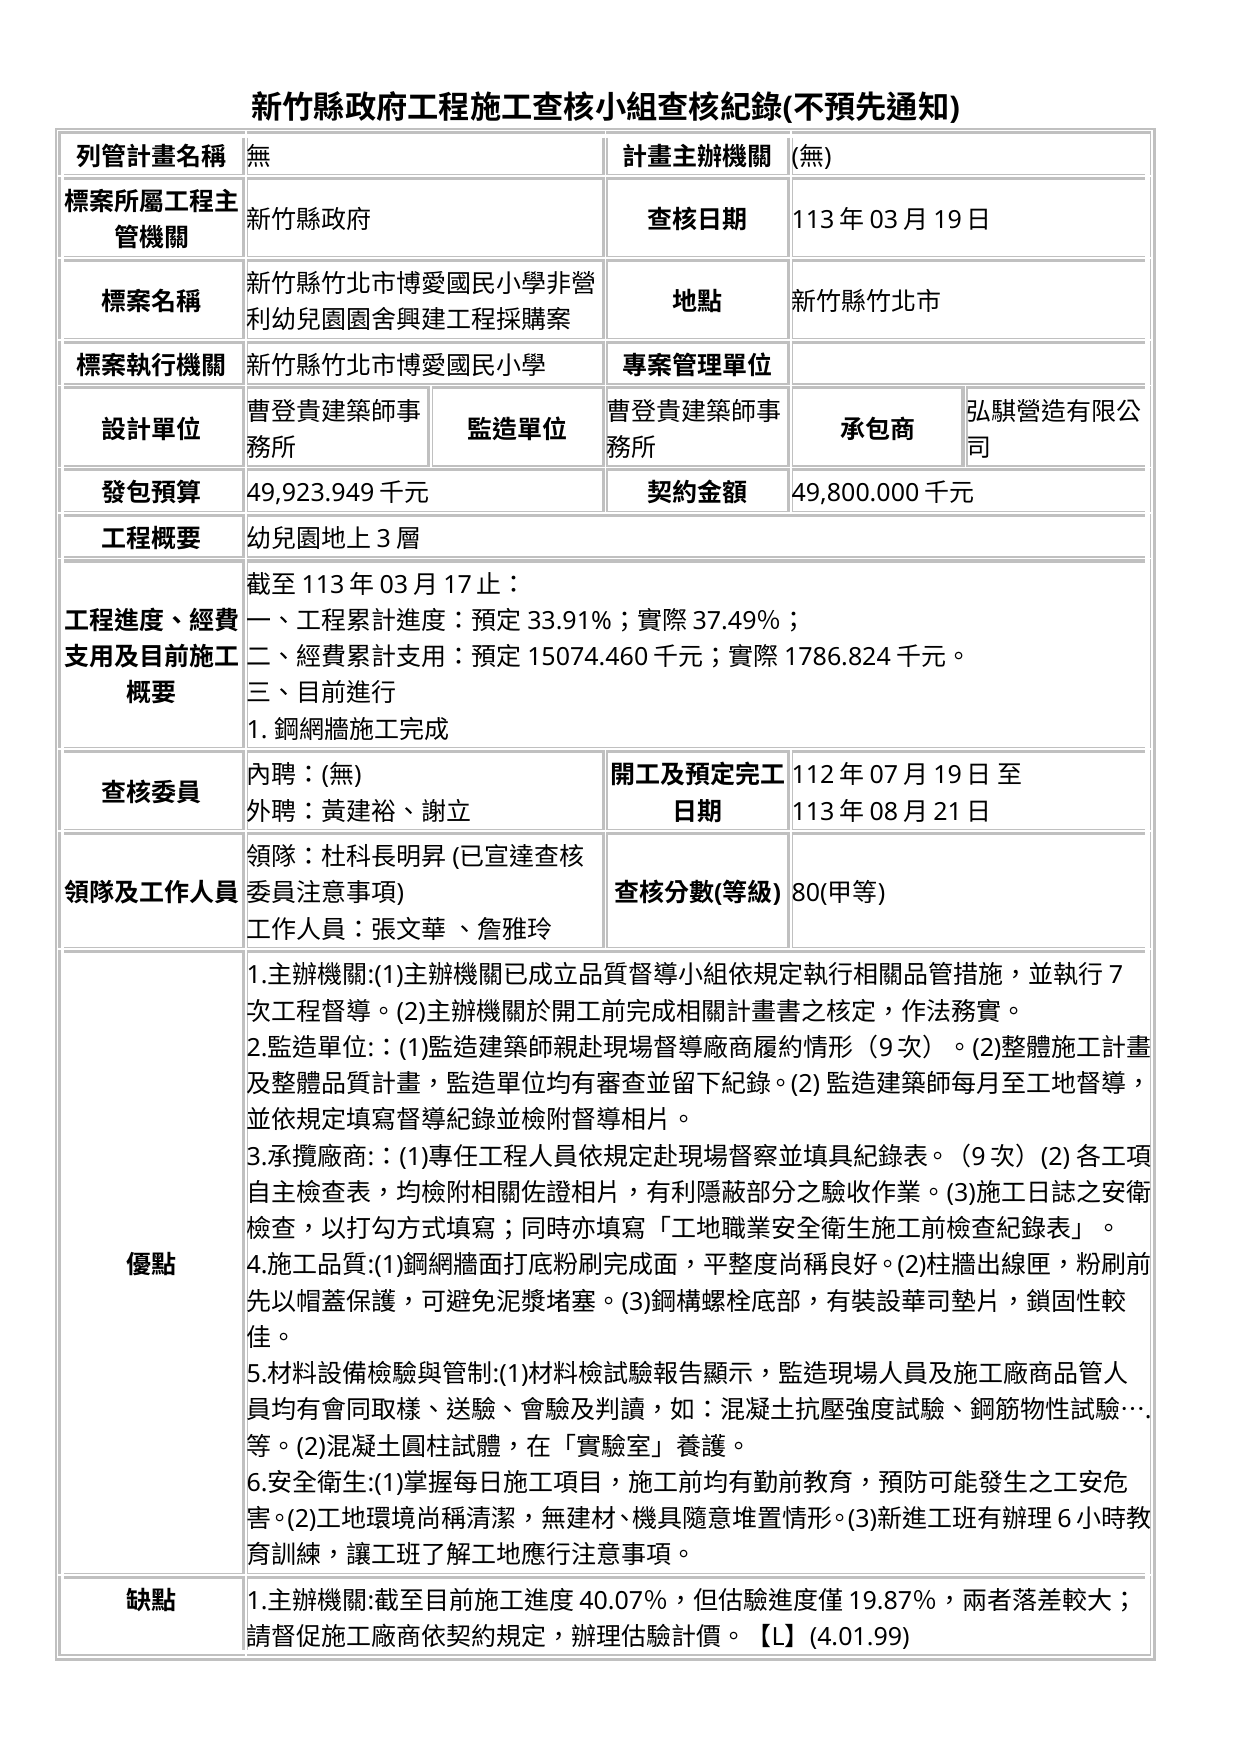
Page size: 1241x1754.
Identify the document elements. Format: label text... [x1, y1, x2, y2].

table_cell 工程進度、經費支用及目前施工概要 [58, 556, 245, 747]
table_cell 內聘：(無) 外聘：黃建裕、謝立 [248, 753, 602, 829]
table_cell 領隊：杜科長明昇 (已宣達查核委員注意事項) 工作人員：張文華 、詹雅玲 [248, 835, 602, 947]
table_cell 領隊及工作人員 [58, 829, 245, 947]
table_cell 113年03月19日 [790, 174, 1153, 256]
table_header 計畫主辦機關 [605, 130, 790, 174]
table_cell 新竹縣政府 [248, 180, 602, 256]
table_cell 曹登貴建築師事務所 [248, 389, 427, 465]
table_cell 新竹縣竹北市博愛國民小學 [248, 344, 602, 383]
table_cell 開工及預定完工日期 [608, 753, 787, 829]
table_header 無 [245, 130, 605, 174]
table_cell 查核委員 [58, 747, 245, 829]
table_cell 缺點 [58, 1573, 245, 1654]
table_cell 1.主辦機關:(1)主辦機關已成立品質督導小組依規定執行相關品管措施，並執行7次工程督導。(2)主辦機關於開工前完成相關計畫書之核定，作法務實。 2.監造單位:：(1)監造建築師親赴現場督導廠商履約情形（9次）。(2)整體施工計畫及整體品質計畫，監造單位均有審查並留下紀錄。(2) 監造建築師每月至工地督導，並依規定填寫督導紀錄並檢附督導相片。 3.承攬廠商:：(1)專任工程人員依規定赴現場督察並填具紀錄表。（9次）(2) 各工項自主檢查表，均檢附相關佐證相片，有利隱蔽部分之驗收作業。(3)施工日誌之安衛檢查，以打勾方式填寫；同時亦填寫「工地職業安全衛生施工前檢查紀錄表」。 4.施工品質:(1)鋼網牆面打底粉刷完成面，平整度尚稱良好。(2)柱牆出線匣，粉刷前先以帽蓋保護，可避免泥漿堵塞。(3)鋼構螺栓底部，有裝設華司墊片，鎖固性較佳。 5.材料設備檢驗與管制:(1)材料檢試驗報告顯示，監造現場人員及施工廠商品管人員均有會同取樣、送驗、會驗及判讀，如：混凝土抗壓強度試驗、鋼筋物性試驗….等。(2)混凝土圓柱試體，在「實驗室」養護。 6.安全衛生:(1)掌握每日施工項目，施工前均有勤前教育，預防可能發生之工安危害。(2)工地環境尚稱清潔，無建材、機具隨意堆置情形。(3)新進工班有辦理6小時教育訓練，讓工班了解工地應行注意事項。 [245, 947, 1153, 1572]
table_cell 標案所屬工程主管機關 [58, 174, 245, 256]
table_cell 監造單位 [433, 389, 602, 465]
table_cell 專案管理單位 [608, 344, 787, 383]
table_cell 設計單位 [58, 383, 245, 465]
table_cell 查核分數(等級) [608, 835, 787, 947]
table_cell 截至113年03月17止： 一、工程累計進度：預定 33.91%；實際 37.49％； 二、經費累計支用：預定 15074.460千元；實際 1786.824千元。 三、目前進行 1. 鋼網牆施工完成 [245, 556, 1153, 747]
table_cell [790, 338, 1153, 383]
table_cell 1.主辦機關:截至目前施工進度40.07％，但估驗進度僅19.87％，兩者落差較大；請督促施工廠商依契約規定，辦理估驗計價。【L】(4.01.99) 2.監造單位:監造計畫內容，尚有不足，如： 雖訂定「表5-3材料（設備）進場抽驗紀錄表」，但與「監造計畫製作綱要」之「表5.3 （○○工程）材料/設備品質抽驗紀錄表」之格式不同。【L】(4.02.01.01) 3.監造單位:未訂定材料設備檢（試）驗管制總表。【L】(4.02.01.10.01) 4.監造單位:抽查紀錄表，尚有不足，如：(1)鋼構工程廠驗紀錄，未彙整施工廠商之申請單及自主檢查表，較為不足。(2)施工架組立後，未持續檢查，無法保障使用者安全。【L】(4.02.03.04.01) 5.監造單位:監造抽驗紀錄水電工項僅有1次抽驗紀錄，頻率不足加強管控。【L】(4.02.03.04.02) 6.監造單位:職安衛及環保之抽查紀錄檔案，未擺放在簡報現場，無法了解職安衛之抽查情形。【L】(4.02.03.05) 7.承攬廠商:未訂定「施工架工程」之分項施工計畫，亦未委外技師結構安全計算。【L】(4.03.02.01) 8.承攬廠商:自主檢查表之內容，尚有不足，如：(1)鋼網牆工程自主檢查表之檢查標準，未量化，如：加強筋號數、水平及垂直間距。(2)自主檢查表在同一天完成施工前、中、後之檢查項目，與現場實際運作不符，如：113年1月19日鋼筋工程自主檢查表。(3)現場給排水、消防管路已配設缺該工項施工自主檢查紀錄。(4)材料進場自主檢查表實際檢查情形欄應按實記錄材料規格，並非記錄材料進場數量。【L】(4.03.04.02) 9.承攬廠商:品質計畫內容，尚有不足，如： 未訂定「表5.2材料設備檢（試）驗管制總表」及「表5.3材料自主檢查表」。【L】(4.03.05.02) 10.承攬廠商:職安衛尚有不足，如：(1)未召開職安衛協議組織會議。(2)每日工班進場，未施勤前教育並宣導危害告知。【L】(4.03.14.07) 11.露台女兒牆及牆面未設泛水，不利防水層之施作；請先繪製施工大樣圖，經監造同意後再進行施作。【L】(5.07.01.09) 12.部分電氣管路吊架間距過長請修正吊距（加強轉彎處固定）。【L】(5.07.04.08) 13.管道內污排立管層間未加固處理。【L】(5.07.05.07) 14.器具排水通氣管與通氣立管接續處未高於器具溢水面 15㎝ 以上，部分水平通氣管位置有誤（應置於排水管最末端設備前）。【L】(5.07.05.09) 15.給排水預管留路，部份管口以塑膠布保護，容易脫落，請以管帽覆蓋。【L】(5.07.05.10) 16.臨時電開關箱內無接地線且箱門未附鎖管控。【L】(5.07.06.06) 17.外牆鋁窗工程：(1)外牆防水層，請延伸至裡側，較完整。(2)窗楣鋁框，未確實嵌縫，請再檢視。【L】(5.08.04) 18.無給排水管路系統滿水試水試壓紀錄。【L】(5.10.06.03) 19.無接地電阻測試記錄(含相片)。【L】(5.10.07.02) 20.112年8月16日竹節鋼筋試驗報告顯示，未填寫生產爐號，無法追蹤來源。【L】(5.10.99) 21.施工架組立，尚有不足，如：(1)施工架踏板，部分採用較小尺寸（30cm）踏板，較不安全。(2)部份施工架內側，未裝設交叉拉桿，請補充。(3)施工架踏板銜接點，部有有漏空情形，請再檢視。【L】(5.14.01.04) 22.汛期工地防災自主檢查表未落實填報（10月份僅填報颱風警報紀錄）。【L】(5.16.01) 缺點總計扣點數0 點 [245, 1573, 1153, 1654]
table_cell 弘騏營造有限公司 [965, 383, 1153, 465]
table_cell 新竹縣竹北市博愛國民小學非營利幼兒園園舍興建工程採購案 [248, 262, 602, 337]
table_cell 查核日期 [608, 180, 787, 256]
text 新竹縣政府工程施工查核小組查核紀錄(不預先通知) [65, 83, 1146, 128]
table_cell 49,800.000千元 [790, 465, 1153, 511]
table_header 列管計畫名稱 [61, 134, 245, 174]
table_cell 112年07月19日 至 113年08月21日 [790, 747, 1153, 829]
table_cell 標案執行機關 [58, 338, 245, 383]
table_cell 幼兒園地上3層 [245, 511, 1153, 556]
table_cell 80(甲等) [790, 829, 1153, 947]
table_cell 承包商 [793, 389, 961, 465]
table_header (無) [790, 130, 1153, 174]
table_cell 優點 [58, 947, 245, 1572]
table_cell 發包預算 [58, 465, 245, 511]
table_cell 地點 [608, 262, 787, 337]
table_cell 標案名稱 [58, 256, 245, 337]
table_cell 工程概要 [58, 511, 245, 556]
table_cell 49,923.949千元 [248, 471, 602, 511]
table_cell 契約金額 [608, 471, 787, 511]
table_cell 曹登貴建築師事務所 [608, 389, 787, 465]
table_cell 新竹縣竹北市 [790, 256, 1153, 337]
